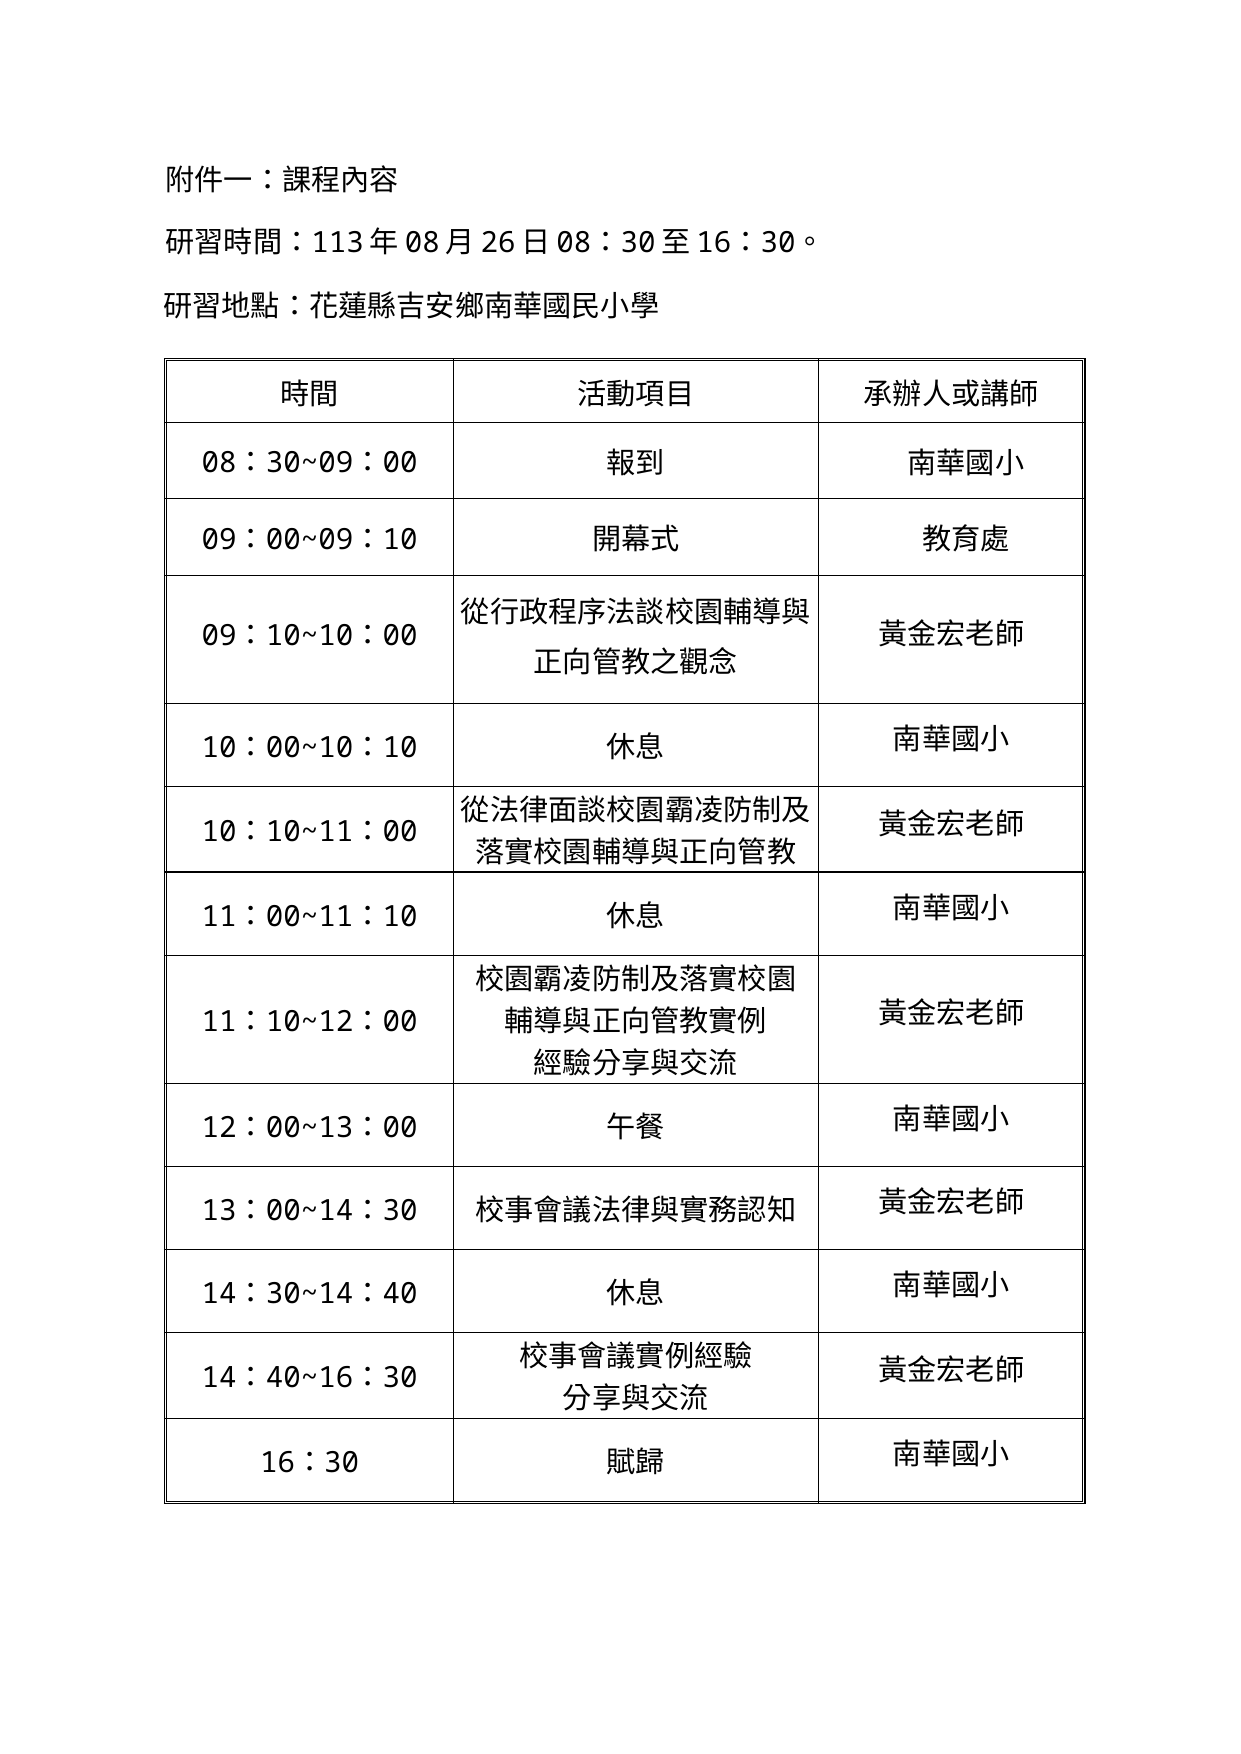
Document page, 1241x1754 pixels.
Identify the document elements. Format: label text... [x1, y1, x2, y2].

table_cell 報到 [454, 423, 818, 498]
table_cell 校事會議實例經驗 分享與交流 [454, 1333, 818, 1417]
table_cell 09：00~09：10 [167, 499, 453, 574]
table_header 活動項目 [454, 361, 818, 422]
table_cell 黃金宏老師 [819, 956, 1082, 1082]
table_cell 校事會議法律與實務認知 [454, 1167, 818, 1249]
table_cell 12：00~13：00 [167, 1084, 453, 1166]
table_cell 南華國小 [819, 1419, 1082, 1501]
table_cell 南華國小 [819, 704, 1082, 786]
table_cell 休息 [454, 704, 818, 786]
table_cell 黃金宏老師 [819, 1333, 1082, 1417]
table_header 承辦人或講師 [819, 361, 1082, 422]
table_cell 午餐 [454, 1084, 818, 1166]
table_cell 黃金宏老師 [819, 576, 1082, 703]
table_cell 11：10~12：00 [167, 956, 453, 1082]
text 研習時間：113年08月26日08：30至16：30。 [165, 212, 1075, 262]
table_cell 校園霸凌防制及落實校園 輔導與正向管教實例 經驗分享與交流 [454, 956, 818, 1082]
table_cell 10：00~10：10 [167, 704, 453, 786]
text 研習地點：花蓮縣吉安鄉南華國民小學 [163, 275, 1075, 327]
table_cell 賦歸 [454, 1419, 818, 1501]
table_cell 南華國小 [819, 873, 1082, 954]
table_cell 南華國小 [819, 1084, 1082, 1166]
text 附件一：課程內容 [165, 150, 1075, 200]
table_cell 13：00~14：30 [167, 1167, 453, 1249]
table_cell 09：10~10：00 [167, 576, 453, 703]
table_cell 黃金宏老師 [819, 1167, 1082, 1249]
table_cell 南華國小 [819, 423, 1082, 498]
table_cell 14：40~16：30 [167, 1333, 453, 1417]
table_header 時間 [167, 361, 453, 422]
table_cell 開幕式 [454, 499, 818, 574]
table_cell 14：30~14：40 [167, 1250, 453, 1332]
table_cell 11：00~11：10 [167, 873, 453, 954]
table_cell 休息 [454, 1250, 818, 1332]
table_cell 從行政程序法談校園輔導與正向管教之觀念 [454, 576, 818, 703]
table_cell 教育處 [819, 499, 1082, 574]
table_cell 10：10~11：00 [167, 787, 453, 871]
table_cell 黃金宏老師 [819, 787, 1082, 871]
table_cell 休息 [454, 873, 818, 954]
table_cell 16：30 [167, 1419, 453, 1501]
table_cell 從法律面談校園霸凌防制及落實校園輔導與正向管教 [454, 787, 818, 871]
table_cell 08：30~09：00 [167, 423, 453, 498]
table_cell 南華國小 [819, 1250, 1082, 1332]
